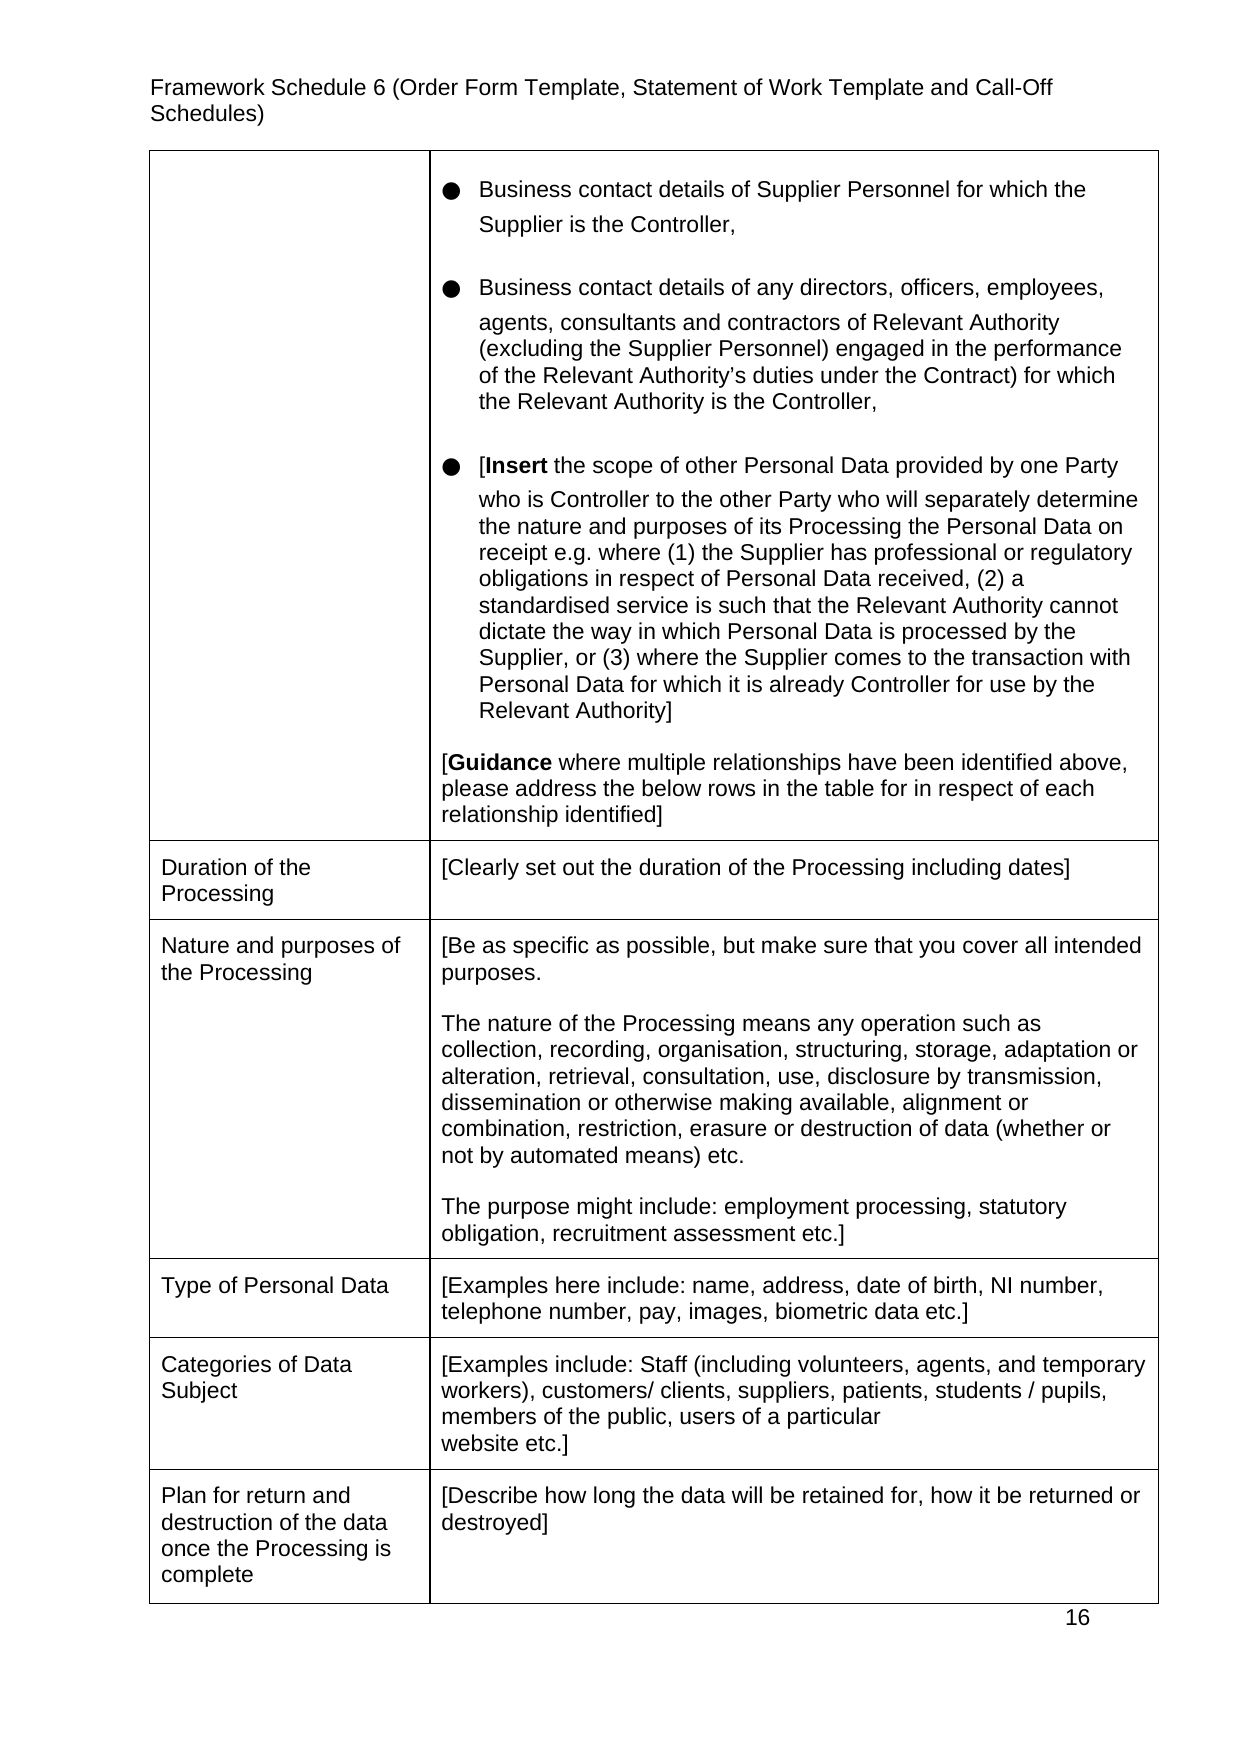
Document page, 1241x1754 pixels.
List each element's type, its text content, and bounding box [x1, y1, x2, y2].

table_cell [150, 151, 429, 840]
table_cell The Relevant Authority is Controller and the Supplier is Processor The Parties acknowledge that in accordance with paragraph 2 to paragraph 15 and for the purposes of the Data Protection Legislation, the Relevant Authority is the Controller and the Supplier is the Processor of the following Personal Data: [Insert the scope of Personal Data for which the purposes and means of the Processing by the Supplier is determined by the Relevant Authority] The Supplier is Controller and the Relevant Authority is Processor The Parties acknowledge that for the purposes of the Data Protection Legislation, the Supplier is the Controller and the Relevant Authority is the Processor in accordance with paragraph 2 to paragraph 15 of the following Personal Data: [Insert the scope of Personal Data which the purposes and means of the Processing by the Relevant Authority is determined by the Supplier] The Parties are Joint Controllers The Parties acknowledge that they are Joint Controllers for the purposes of the Data Protection Legislation in respect of: [Insert the scope of Personal Data which the purposes and means of the Processing is determined by the both Parties together] The Parties are Independent Controllers of Personal Data The Parties acknowledge that they are Independent Controllers for the purposes of the Data Protection Legislation in respect of: Business contact details of Supplier Personnel for which the Supplier is the Controller, Business contact details of any directors, officers, employees, agents, consultants and contractors of Relevant Authority (excluding the Supplier Personnel) engaged in the performance of the Relevant Authority’s duties under the Contract) for which the Relevant Authority is the Controller, [Insert the scope of other Personal Data provided by one Party who is Controller to the other Party who will separately determine the nature and purposes of its Processing the Personal Data on receipt e.g. where (1) the Supplier has professional or regulatory obligations in respect of Personal Data received, (2) a standardised service is such that the Relevant Authority cannot dictate the way in which Personal Data is processed by the Supplier, or (3) where the Supplier comes to the transaction with Personal Data for which it is already Controller for use by the Relevant Authority] [Guidance where multiple relationships have been identified above, please address the below rows in the table for in respect of each relationship identified] [431, 151, 1158, 840]
table_cell Categories of Data Subject [150, 1338, 429, 1468]
table_cell Duration of the Processing [150, 841, 429, 919]
table_cell [Be as specific as possible, but make sure that you cover all intended purposes. The nature of the Processing means any operation such as collection, recording, organisation, structuring, storage, adaptation or alteration, retrieval, consultation, use, disclosure by transmission, dissemination or otherwise making available, alignment or combination, restriction, erasure or destruction of data (whether or not by automated means) etc. The purpose might include: employment processing, statutory obligation, recruitment assessment etc.] [431, 920, 1158, 1258]
table_cell [Examples here include: name, address, date of birth, NI number, telephone number, pay, images, biometric data etc.] [431, 1259, 1158, 1337]
table_cell [Clearly set out the duration of the Processing including dates] [431, 841, 1158, 919]
table_cell Type of Personal Data [150, 1259, 429, 1337]
table_cell [Describe how long the data will be retained for, how it be returned or destroyed] [431, 1470, 1158, 1603]
table_cell [Examples include: Staff (including volunteers, agents, and temporary workers), customers/ clients, suppliers, patients, students / pupils, members of the public, users of a particular website etc.] [431, 1338, 1158, 1468]
table_cell Nature and purposes of the Processing [150, 920, 429, 1258]
table_cell Plan for return and destruction of the data once the Processing is complete [150, 1470, 429, 1603]
